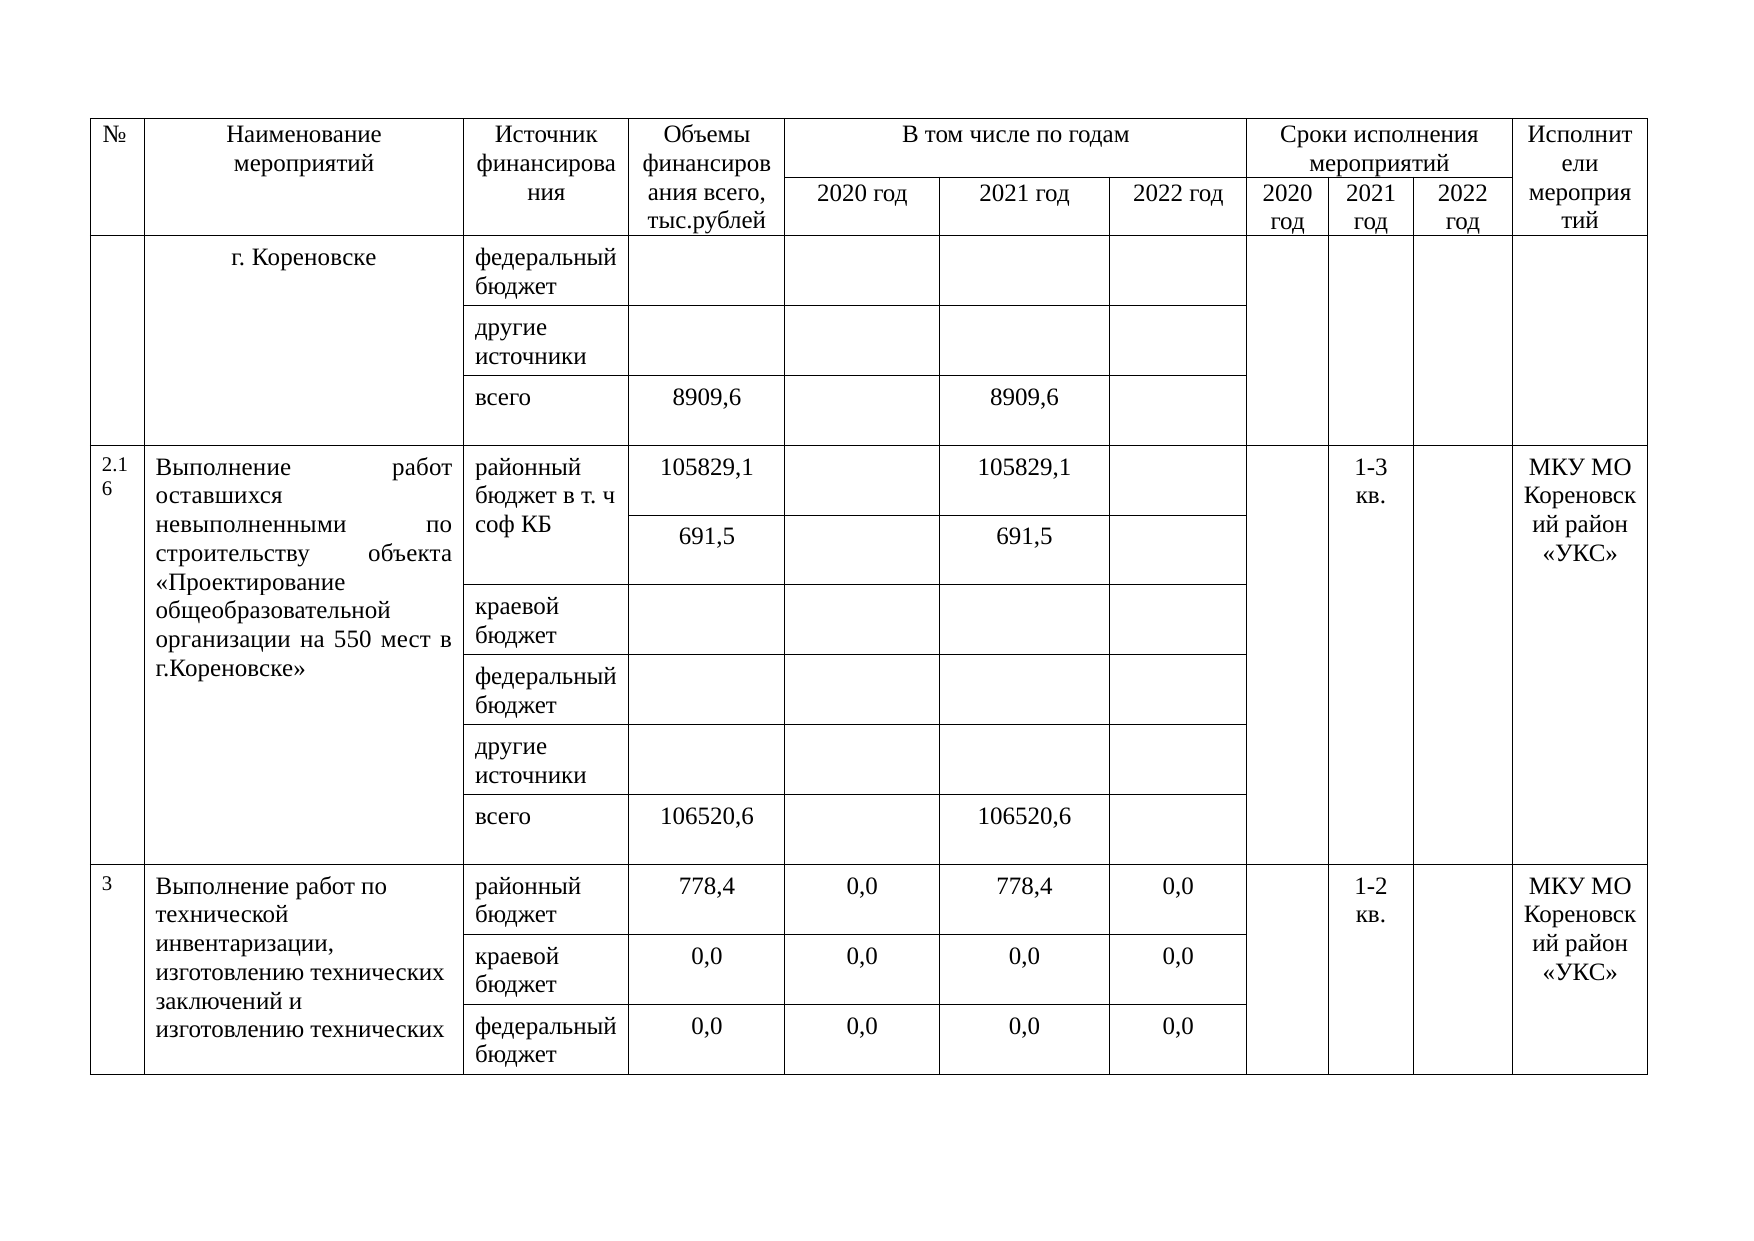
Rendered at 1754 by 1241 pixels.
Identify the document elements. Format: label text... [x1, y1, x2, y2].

table_cell [1110, 446, 1246, 514]
table_cell [629, 585, 784, 654]
table_header В том числе по годам [785, 119, 1246, 177]
table_cell Выполнение работ по технической инвентаризации, изготовлению технических заключений и изготовлению технических [145, 865, 463, 1074]
table_cell 8909,6 [940, 376, 1109, 445]
table_cell [940, 585, 1109, 654]
table_cell [785, 446, 939, 514]
table_cell другие источники [464, 306, 628, 375]
table_cell [785, 795, 939, 864]
table_cell [1414, 236, 1512, 445]
table_cell 2022 год [1414, 178, 1512, 235]
table_cell [1110, 376, 1246, 445]
table_cell 0,0 [629, 935, 784, 1004]
table_cell 106520,6 [629, 795, 784, 864]
table_cell федеральный бюджет [464, 236, 628, 305]
table_cell федеральный бюджет [464, 1005, 628, 1074]
table_cell [629, 655, 784, 724]
table_cell другие источники [464, 725, 628, 794]
table_cell МКУ МО Кореновский район «УКС» [1513, 446, 1647, 864]
table_cell [1110, 655, 1246, 724]
table_header Сроки исполнения мероприятий [1247, 119, 1512, 177]
table_cell [785, 516, 939, 584]
table_cell [940, 236, 1109, 305]
table_cell 778,4 [940, 865, 1109, 934]
table_cell 691,5 [940, 516, 1109, 584]
table_cell [785, 585, 939, 654]
table_cell [1414, 446, 1512, 864]
table_cell 2021 год [940, 178, 1109, 235]
table_cell [1110, 516, 1246, 584]
table_cell г. Кореновске [145, 236, 463, 445]
table_cell всего [464, 376, 628, 445]
table_cell 1-3 кв. [1329, 446, 1413, 864]
table_cell 2.16 [91, 446, 144, 864]
table_cell [1329, 236, 1413, 445]
table_cell 0,0 [1110, 935, 1246, 1004]
table_cell [1247, 865, 1328, 1074]
table_cell [785, 655, 939, 724]
table_cell [629, 306, 784, 375]
table_cell 2020 год [785, 178, 939, 235]
table_cell [785, 236, 939, 305]
table_cell 2020 год [1247, 178, 1328, 235]
table_cell [1110, 585, 1246, 654]
table_cell 105829,1 [629, 446, 784, 514]
table_cell 778,4 [629, 865, 784, 934]
table_header № [91, 119, 144, 235]
table_cell 0,0 [940, 1005, 1109, 1074]
table_cell 0,0 [1110, 1005, 1246, 1074]
table_cell 105829,1 [940, 446, 1109, 514]
table_cell федеральный бюджет [464, 655, 628, 724]
table_cell районный бюджет [464, 865, 628, 934]
table_header Исполнители мероприятий (муниципальный заказчик) [1513, 119, 1647, 235]
table_cell 691,5 [629, 516, 784, 584]
table_cell [1110, 795, 1246, 864]
table_cell 0,0 [785, 865, 939, 934]
table_cell [91, 236, 144, 445]
table_cell [940, 725, 1109, 794]
table_cell районный бюджет в т. ч соф КБ [464, 446, 628, 584]
table_cell [940, 655, 1109, 724]
table_cell 2021 год [1329, 178, 1413, 235]
table_cell 0,0 [785, 1005, 939, 1074]
table_cell Выполнение работ оставшихся невыполненными по строительству объекта «Проектирование общеобразовательной организации на 550 мест в г.Кореновске» [145, 446, 463, 864]
table_cell [629, 725, 784, 794]
table_cell всего [464, 795, 628, 864]
table_cell [785, 306, 939, 375]
table_cell [1110, 725, 1246, 794]
table_cell 0,0 [1110, 865, 1246, 934]
table_cell [1110, 306, 1246, 375]
table_cell [1110, 236, 1246, 305]
table_cell краевой бюджет [464, 935, 628, 1004]
table_cell 0,0 [940, 935, 1109, 1004]
table_cell 0,0 [629, 1005, 784, 1074]
table_cell [629, 236, 784, 305]
table_cell 2022 год [1110, 178, 1246, 235]
table_cell МКУ МО Кореновский район «УКС» [1513, 236, 1647, 445]
table_cell краевой бюджет [464, 585, 628, 654]
table_header Наименование мероприятий [145, 119, 463, 235]
table_cell МКУ МО Кореновский район «УКС» [1513, 865, 1647, 1074]
table_header Источник финансирования [464, 119, 628, 235]
table_cell [785, 376, 939, 445]
table_cell [940, 306, 1109, 375]
table_cell 106520,6 [940, 795, 1109, 864]
table_cell 8909,6 [629, 376, 784, 445]
table_header Объемы финансирования всего, тыс.рублей [629, 119, 784, 235]
table_cell 0,0 [785, 935, 939, 1004]
table_cell 1-2 кв. [1329, 865, 1413, 1074]
table_cell [1247, 446, 1328, 864]
table_cell [785, 725, 939, 794]
table_cell 3 [91, 865, 144, 1074]
table_cell [1414, 865, 1512, 1074]
table_cell [1247, 236, 1328, 445]
